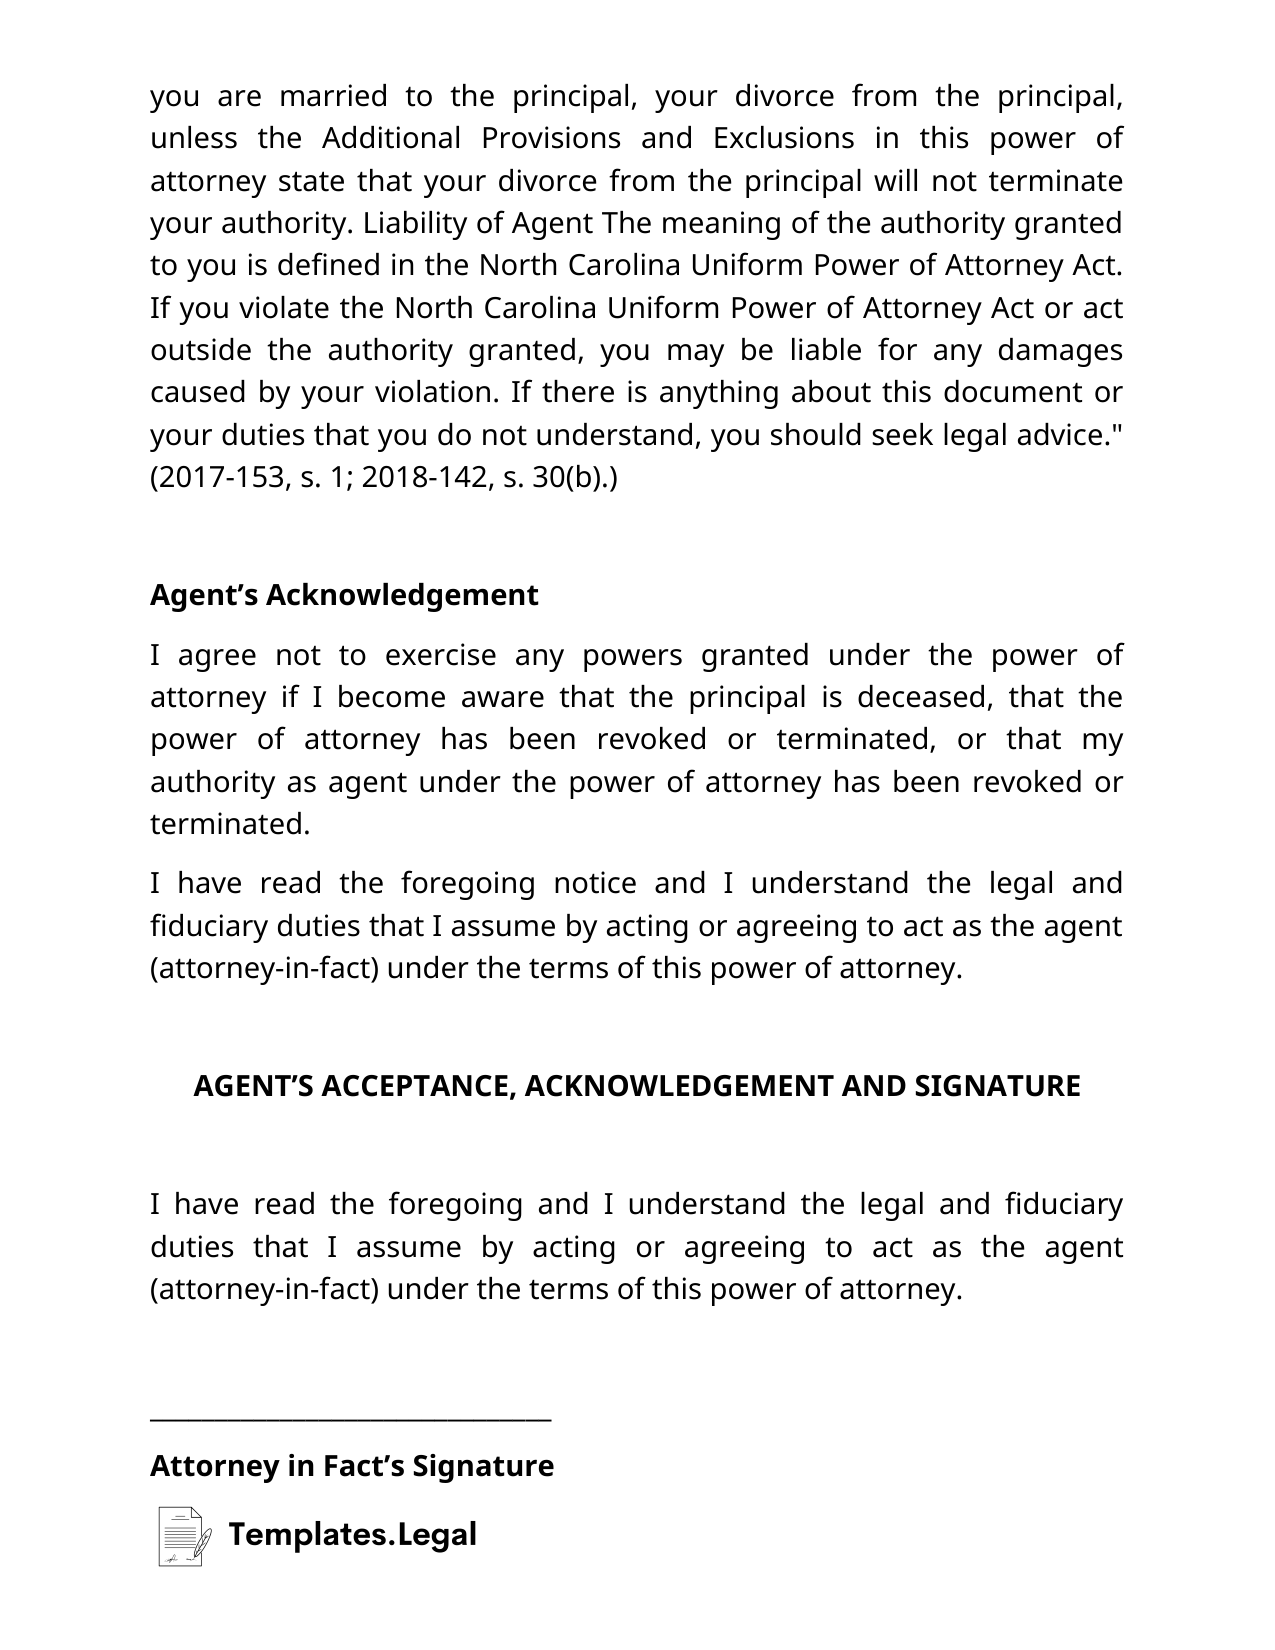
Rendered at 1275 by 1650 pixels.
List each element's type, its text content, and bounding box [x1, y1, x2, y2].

text you are married to the principal, your divorce from the principal, unless the Additional Provisions and Exclusions in this power of attorney state that your divorce from the principal will not terminate your authority. Liability of Agent The meaning of the authority granted to you is defined in the North Carolina Uniform Power of Attorney Act. If you violate the North Carolina Uniform Power of Attorney Act or act outside the authority granted, you may be liable for any damages caused by your violation. If there is anything about this document or your duties that you do not understand, you should seek legal advice." (2017-153, s. 1; 2018-142, s. 30(b).) [150, 75, 1125, 496]
text _______________________________ [150, 1386, 1125, 1426]
text I have read the foregoing and I understand the legal and fiduciary duties that I assume by acting or agreeing to act as the agent (attorney-in-fact) under the terms of this power of attorney. [150, 1183, 1125, 1308]
text AGENT’S ACCEPTANCE, ACKNOWLEDGEMENT AND SIGNATURE [150, 1065, 1125, 1105]
text I have read the foregoing notice and I understand the legal and fiduciary duties that I assume by acting or agreeing to act as the agent (attorney-in-fact) under the terms of this power of attorney. [150, 862, 1125, 987]
text I agree not to exercise any powers granted under the power of attorney if I become aware that the principal is deceased, that the power of attorney has been revoked or terminated, or that my authority as agent under the power of attorney has been revoked or terminated. [150, 634, 1125, 843]
text Attorney in Fact’s Signature [150, 1445, 1125, 1485]
text Agent’s Acknowledgement [150, 575, 1125, 614]
